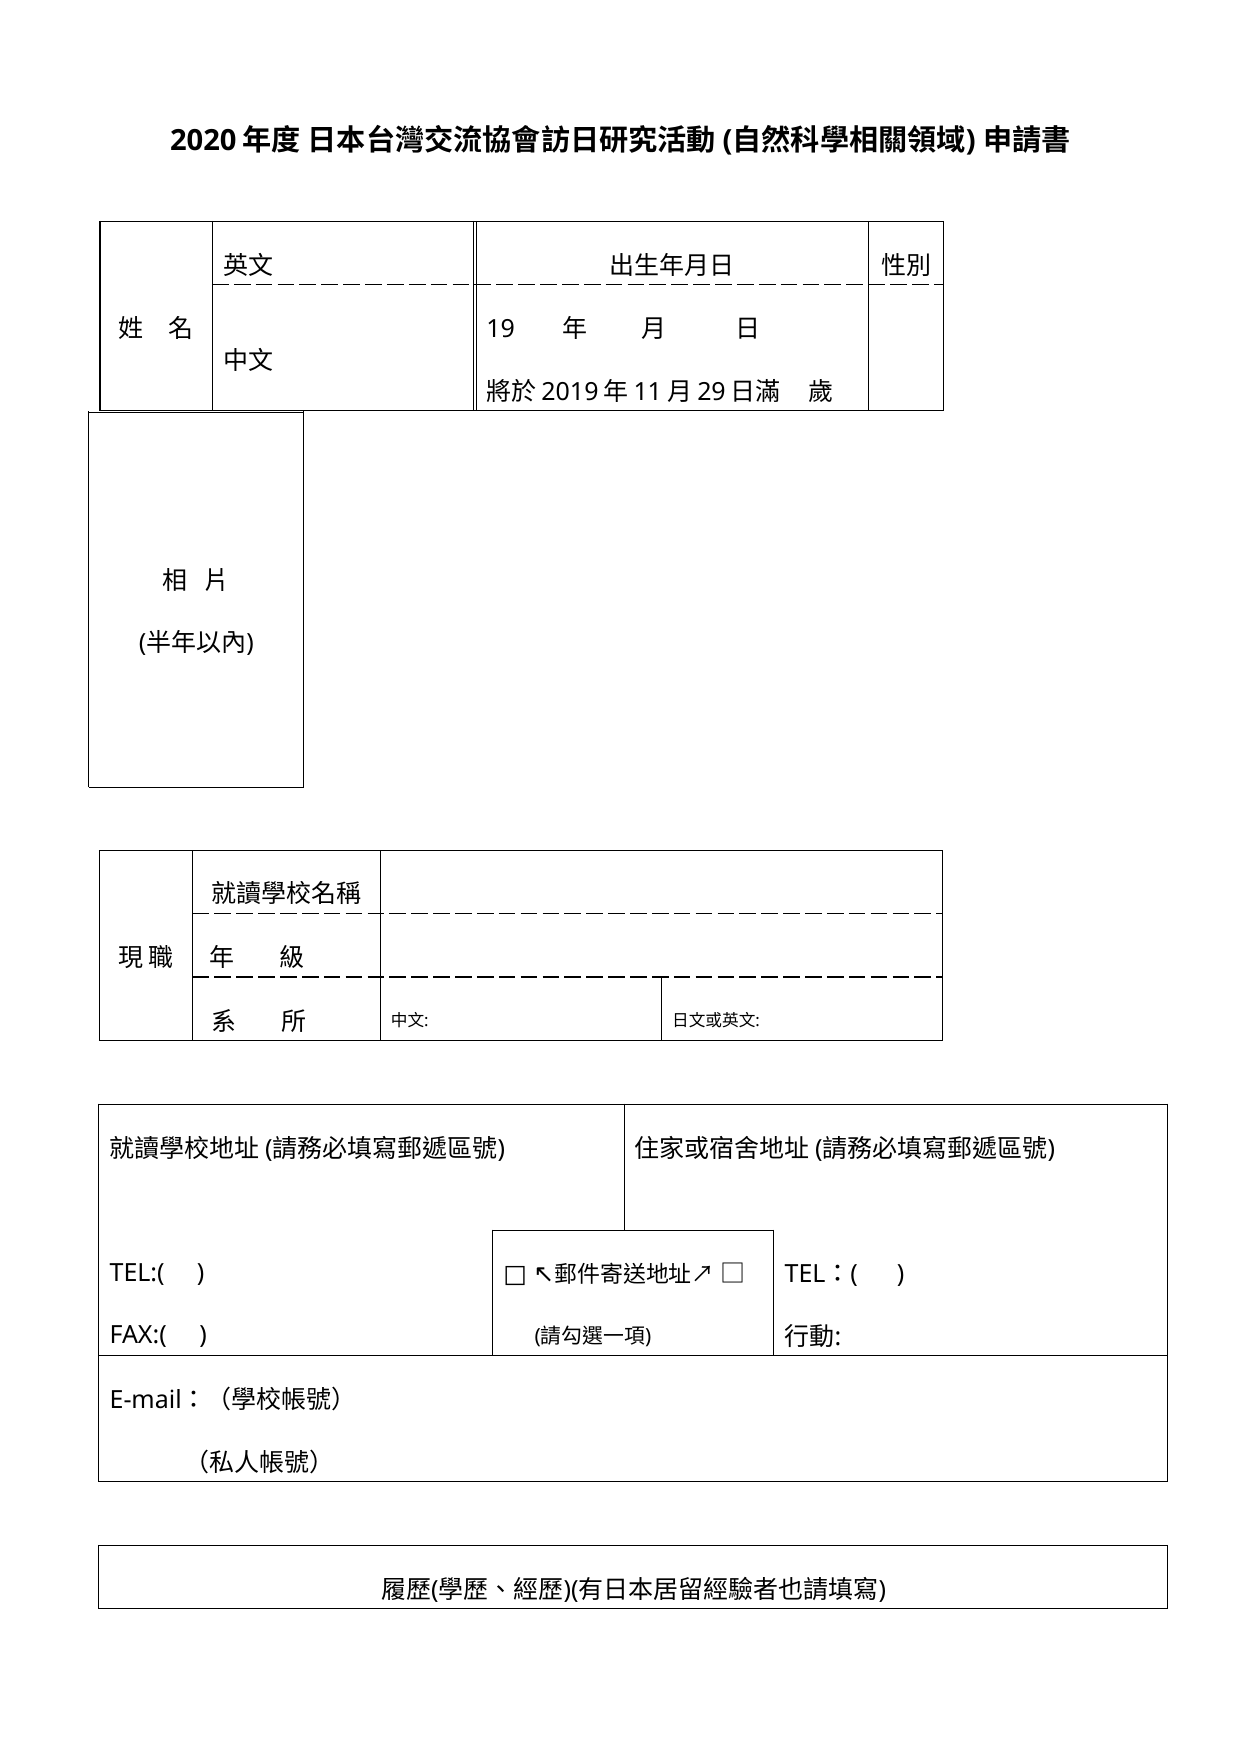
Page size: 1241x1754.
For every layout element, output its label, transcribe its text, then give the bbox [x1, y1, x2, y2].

table_cell E-mail：（學校帳號） （私人帳號） [99, 1356, 1167, 1481]
table_cell □ ↖郵件寄送地址↗ □ (請勾選一項) [493, 1231, 773, 1355]
table_cell 19 年 月 日 將於2019年11月29日滿 歲 [477, 284, 868, 410]
table_header 相 片 (半年以內) [89, 413, 303, 787]
text 2020年度 日本台灣交流協會訪日研究活動 (自然科學相關領域) 申請書 [89, 96, 1152, 158]
table_header 出生年月日 [477, 222, 868, 284]
table_header 性別 [869, 222, 943, 284]
table_cell 中文: [381, 976, 661, 1040]
table_header 就讀學校地址 (請務必填寫郵遞區號) [99, 1105, 624, 1229]
table_header 現 職 [100, 851, 192, 1040]
table_cell 日文或英文: [662, 976, 942, 1040]
table_header 住家或宿舍地址 (請務必填寫郵遞區號) [625, 1105, 1167, 1229]
table_cell [869, 284, 943, 410]
table_header 姓 名 [101, 222, 212, 410]
table_cell 年 級 [193, 913, 380, 976]
table_cell 系 所 [193, 976, 380, 1040]
table_cell TEL:( ) FAX:( ) [99, 1230, 492, 1355]
table_cell 中文 [213, 284, 473, 410]
table_header 履歷(學歷、經歷)(有日本居留經驗者也請填寫) [99, 1546, 1167, 1608]
table_header [381, 851, 942, 913]
table_header 就讀學校名稱 [193, 851, 380, 913]
table_cell TEL：( ) 行動: [774, 1230, 1167, 1355]
table_cell [381, 913, 942, 976]
table_header 英文 [213, 222, 473, 284]
